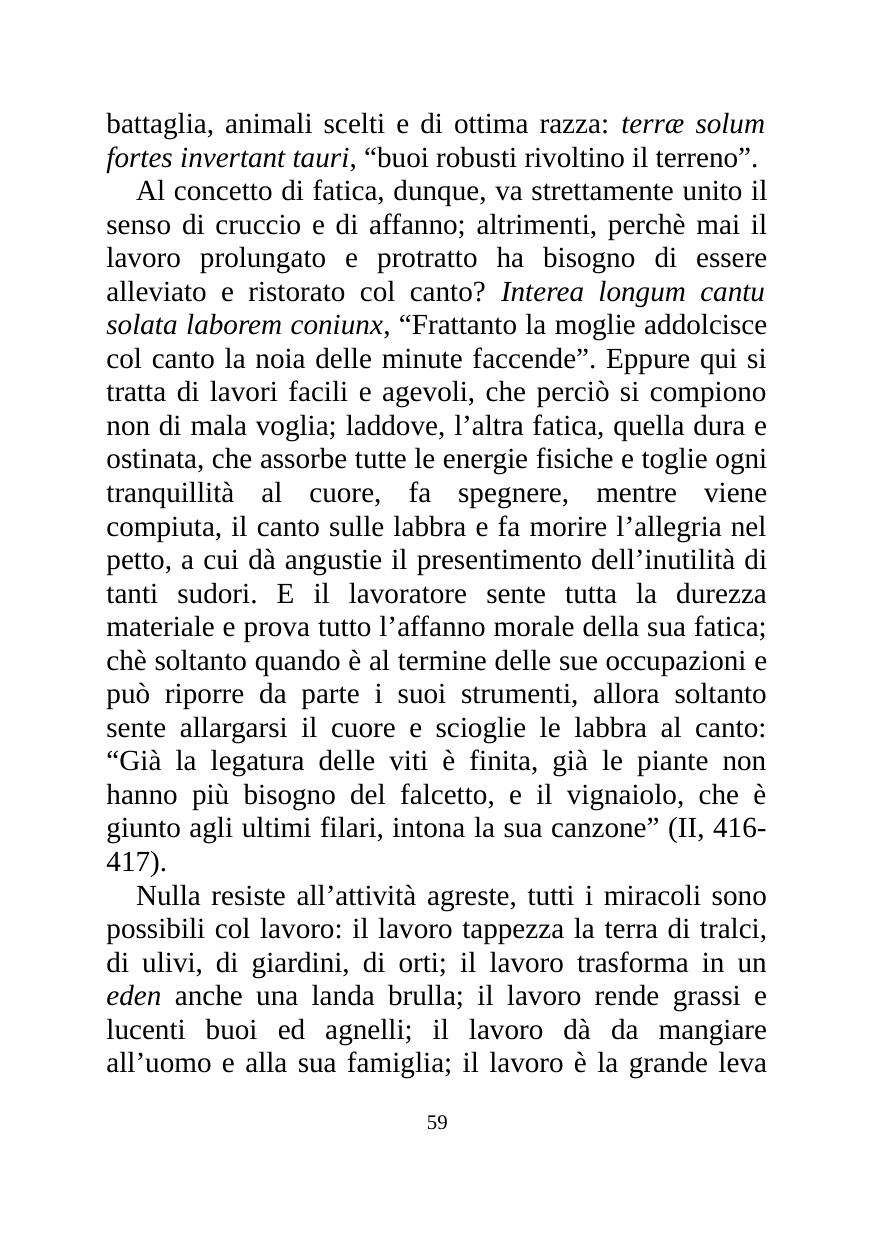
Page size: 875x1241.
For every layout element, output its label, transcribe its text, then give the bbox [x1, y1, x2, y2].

text Al concetto di fatica, dunque, va strettamente unito il senso di cruccio e di affanno; altrimenti, perchè mai il lavoro prolungato e protratto ha bisogno di essere alleviato e ristorato col canto? Interea longum cantu solata laborem coniunx, “Frattanto la moglie addolcisce col canto la noia delle minute faccende”. Eppure qui si tratta di lavori facili e agevoli, che perciò si compiono non di mala voglia; laddove, l’altra fatica, quella dura e ostinata, che assorbe tutte le energie fisiche e toglie ogni tranquillità al cuore, fa spegnere, mentre viene compiuta, il canto sulle labbra e fa morire l’allegria nel petto, a cui dà angustie il presentimento dell’inutilità di tanti sudori. E il lavoratore sente tutta la durezza materiale e prova tutto l’affanno morale della sua fatica; chè soltanto quando è al termine delle sue occupazioni e può riporre da parte i suoi strumenti, allora soltanto sente allargarsi il cuore e scioglie le labbra al canto: “Già la legatura delle viti è finita, già le piante non hanno più bisogno del falcetto, e il vignaiolo, che è giunto agli ultimi filari, intona la sua canzone” (II, 416-417). [106, 173, 768, 878]
text battaglia, animali scelti e di ottima razza: terræ solum fortes invertant tauri, “buoi robusti rivoltino il terreno”. [106, 106, 768, 173]
text Nulla resiste all’attività agreste, tutti i miracoli sono possibili col lavoro: il lavoro tappezza la terra di tralci, di ulivi, di giardini, di orti; il lavoro trasforma in un eden anche una landa brulla; il lavoro rende grassi e lucenti buoi ed agnelli; il lavoro dà da mangiare all’uomo e alla sua famiglia; il lavoro è la grande leva [106, 878, 768, 1079]
